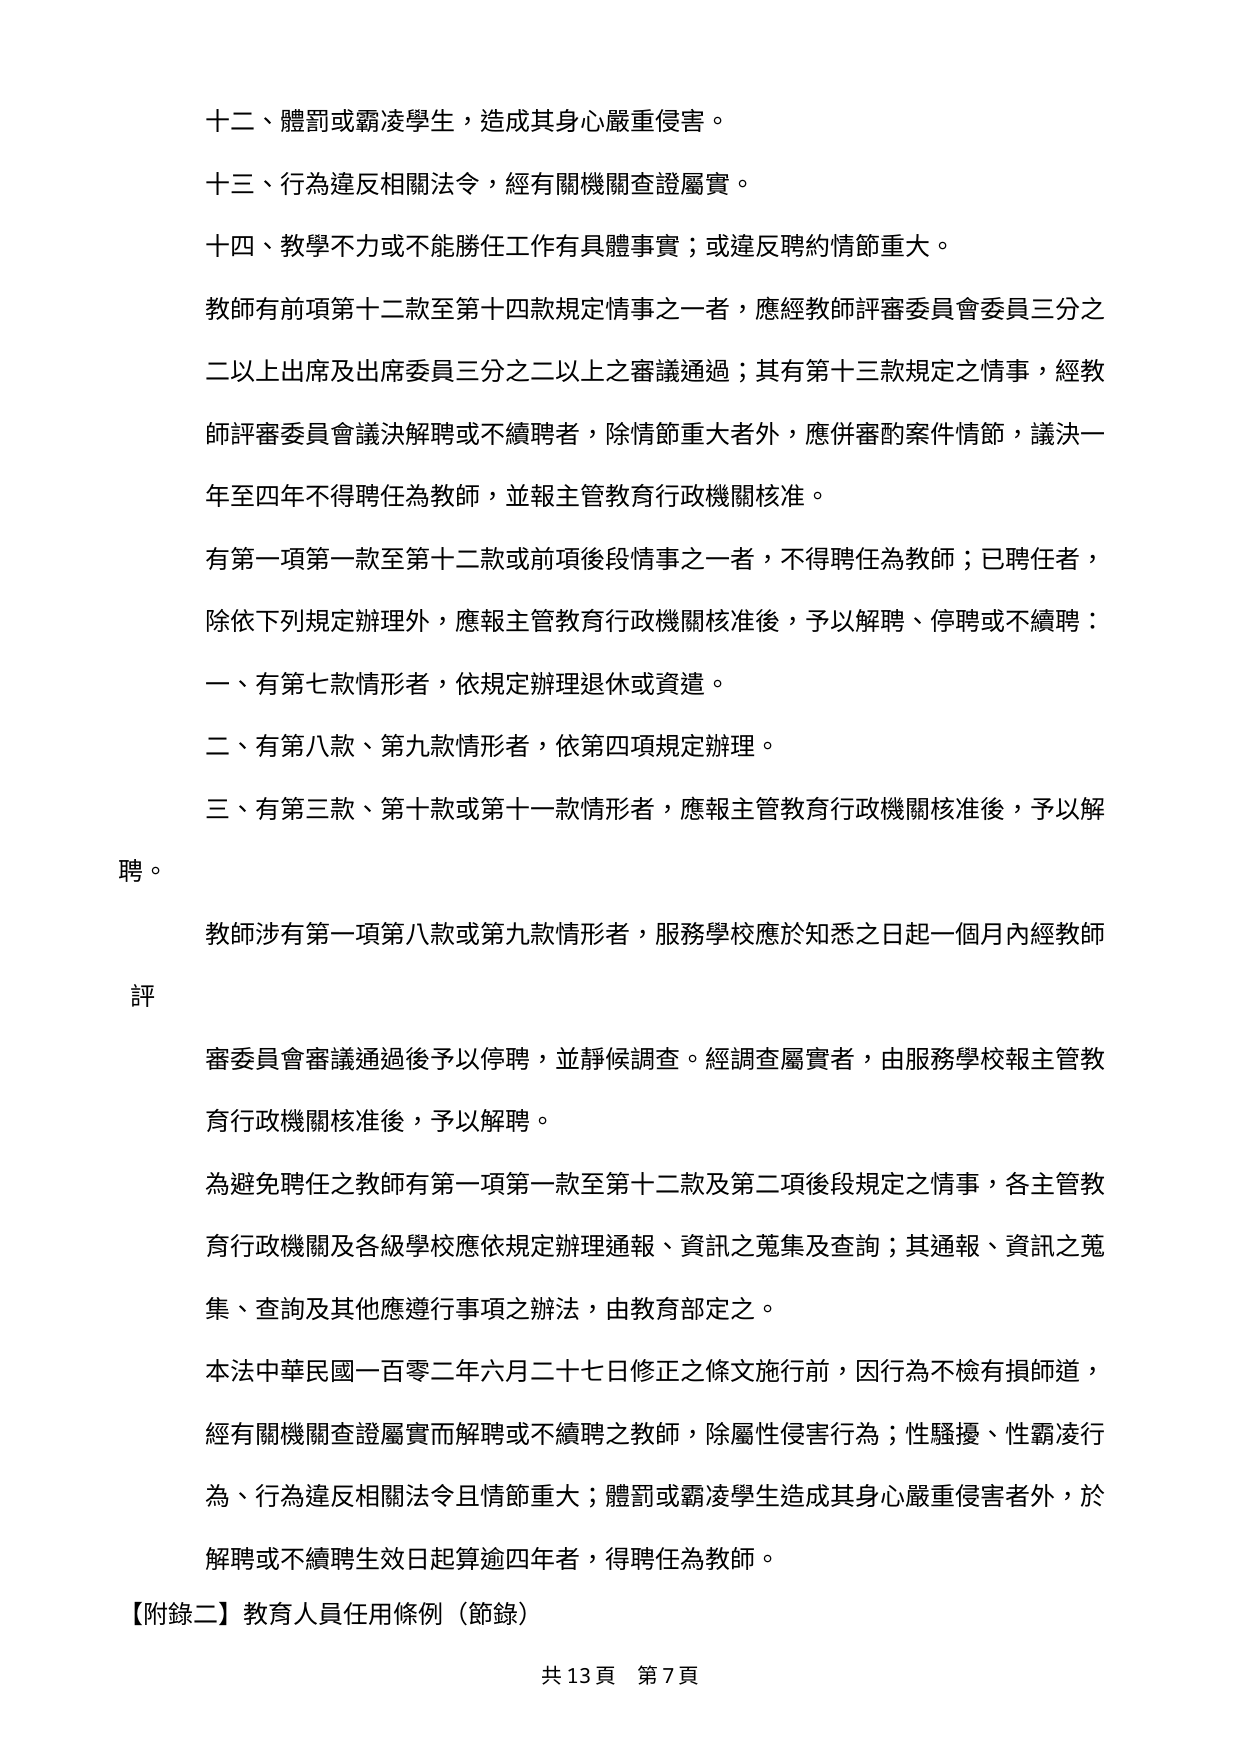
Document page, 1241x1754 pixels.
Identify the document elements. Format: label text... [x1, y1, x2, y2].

text 一、有第七款情形者，依規定辦理退休或資遣。 [118, 641, 1122, 703]
text 為避免聘任之教師有第一項第一款至第十二款及第二項後段規定之情事，各主管教育行政機關及各級學校應依規定辦理通報、資訊之蒐集及查詢；其通報、資訊之蒐集、查詢及其他應遵行事項之辦法，由教育部定之。 [206, 1141, 1122, 1328]
text 教師有前項第十二款至第十四款規定情事之一者，應經教師評審委員會委員三分之二以上出席及出席委員三分之二以上之審議通過；其有第十三款規定之情事，經教師評審委員會議決解聘或不續聘者，除情節重大者外，應併審酌案件情節，議決一年至四年不得聘任為教師，並報主管教育行政機關核准。 [206, 266, 1122, 516]
text 十四、教學不力或不能勝任工作有具體事實；或違反聘約情節重大。 [118, 203, 1122, 266]
text 審委員會審議通過後予以停聘，並靜候調查。經調查屬實者，由服務學校報主管教育行政機關核准後，予以解聘。 [206, 1016, 1122, 1141]
text 十二、體罰或霸凌學生，造成其身心嚴重侵害。 [118, 78, 1122, 141]
text 二、有第八款、第九款情形者，依第四項規定辦理。 [118, 703, 1122, 766]
text 本法中華民國一百零二年六月二十七日修正之條文施行前，因行為不檢有損師道，經有關機關查證屬實而解聘或不續聘之教師，除屬性侵害行為；性騷擾、性霸凌行為、行為違反相關法令且情節重大；體罰或霸凌學生造成其身心嚴重侵害者外，於解聘或不續聘生效日起算逾四年者，得聘任為教師。 [206, 1328, 1122, 1578]
text 十三、行為違反相關法令，經有關機關查證屬實。 [118, 141, 1122, 203]
text 有第一項第一款至第十二款或前項後段情事之一者，不得聘任為教師；已聘任者，除依下列規定辦理外，應報主管教育行政機關核准後，予以解聘、停聘或不續聘： [206, 516, 1122, 641]
text 三、有第三款、第十款或第十一款情形者，應報主管教育行政機關核准後，予以解聘。 [118, 766, 1122, 891]
text 【附錄二】教育人員任用條例（節錄） [118, 1591, 1122, 1632]
text 教師涉有第一項第八款或第九款情形者，服務學校應於知悉之日起一個月內經教師評 [131, 891, 1122, 1016]
